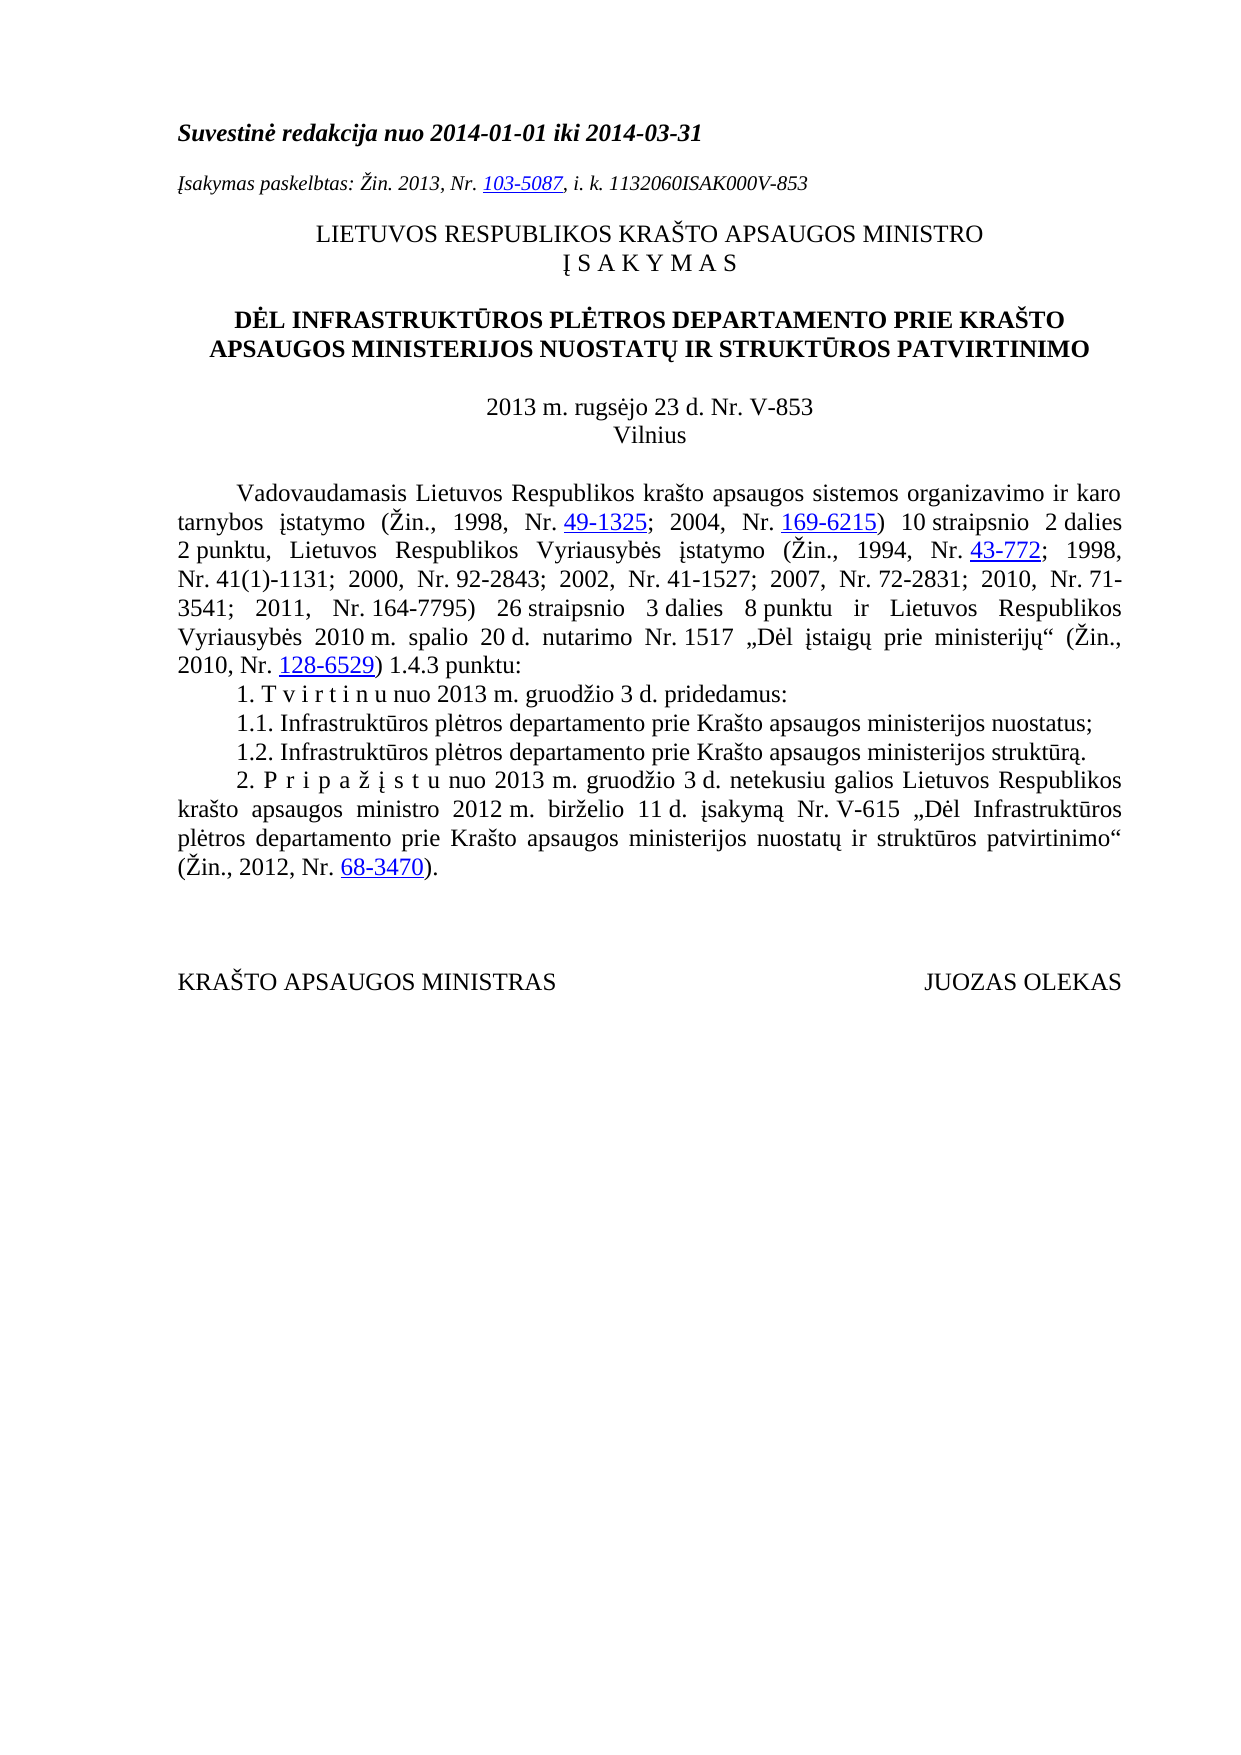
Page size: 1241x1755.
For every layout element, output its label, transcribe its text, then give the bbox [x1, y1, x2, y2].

text Vilnius [177, 420, 1122, 449]
text 1.2. Infrastruktūros plėtros departamento prie Krašto apsaugos ministerijos struktūrą. [177, 737, 1122, 765]
text Vadovaudamasis Lietuvos Respublikos krašto apsaugos sistemos organizavimo ir karo tarnybos įstatymo (Žin., 1998, Nr. 49-1325; 2004, Nr. 169-6215) 10 straipsnio 2 dalies 2 punktu, Lietuvos Respublikos Vyriausybės įstatymo (Žin., 1994, Nr. 43-772; 1998, Nr. 41(1)-1131; 2000, Nr. 92-2843; 2002, Nr. 41-1527; 2007, Nr. 72-2831; 2010, Nr. 71-3541; 2011, Nr. 164-7795) 26 straipsnio 3 dalies 8 punktu ir Lietuvos Respublikos Vyriausybės 2010 m. spalio 20 d. nutarimo Nr. 1517 „Dėl įstaigų prie ministerijų“ (Žin., 2010, Nr. 128-6529) 1.4.3 punktu: [177, 478, 1122, 679]
text Į S A K Y M A S [177, 248, 1122, 277]
text DĖL INFRASTRUKTŪROS PLĖTROS DEPARTAMENTO PRIE KRAŠTO APSAUGOS MINISTERIJOS NUOSTATŲ IR STRUKTŪROS paTVIRTINIMO [177, 305, 1122, 363]
text Įsakymas paskelbtas: Žin. 2013, Nr. 103-5087, i. k. 1132060ISAK000V-853 [177, 171, 1122, 195]
text 1.1. Infrastruktūros plėtros departamento prie Krašto apsaugos ministerijos nuostatus; [177, 708, 1122, 737]
text 1. T v i r t i n u nuo 2013 m. gruodžio 3 d. pridedamus: [177, 679, 1122, 708]
text Krašto apsaugos ministras Juozas Olekas [177, 967, 1122, 995]
text Suvestinė redakcija nuo 2014-01-01 iki 2014-03-31 [177, 118, 1122, 147]
text 2013 m. rugsėjo 23 d. Nr. V-853 [177, 392, 1122, 420]
text LIETUVOS RESPUBLIKOS KRAŠTO APSAUGOS MINISTRO [177, 219, 1122, 248]
text 2. P r i p a ž į s t u nuo 2013 m. gruodžio 3 d. netekusiu galios Lietuvos Respublikos krašto apsaugos ministro 2012 m. birželio 11 d. įsakymą Nr. V-615 „Dėl Infrastruktūros plėtros departamento prie Krašto apsaugos ministerijos nuostatų ir struktūros patvirtinimo“ (Žin., 2012, Nr. 68-3470). [177, 765, 1122, 880]
